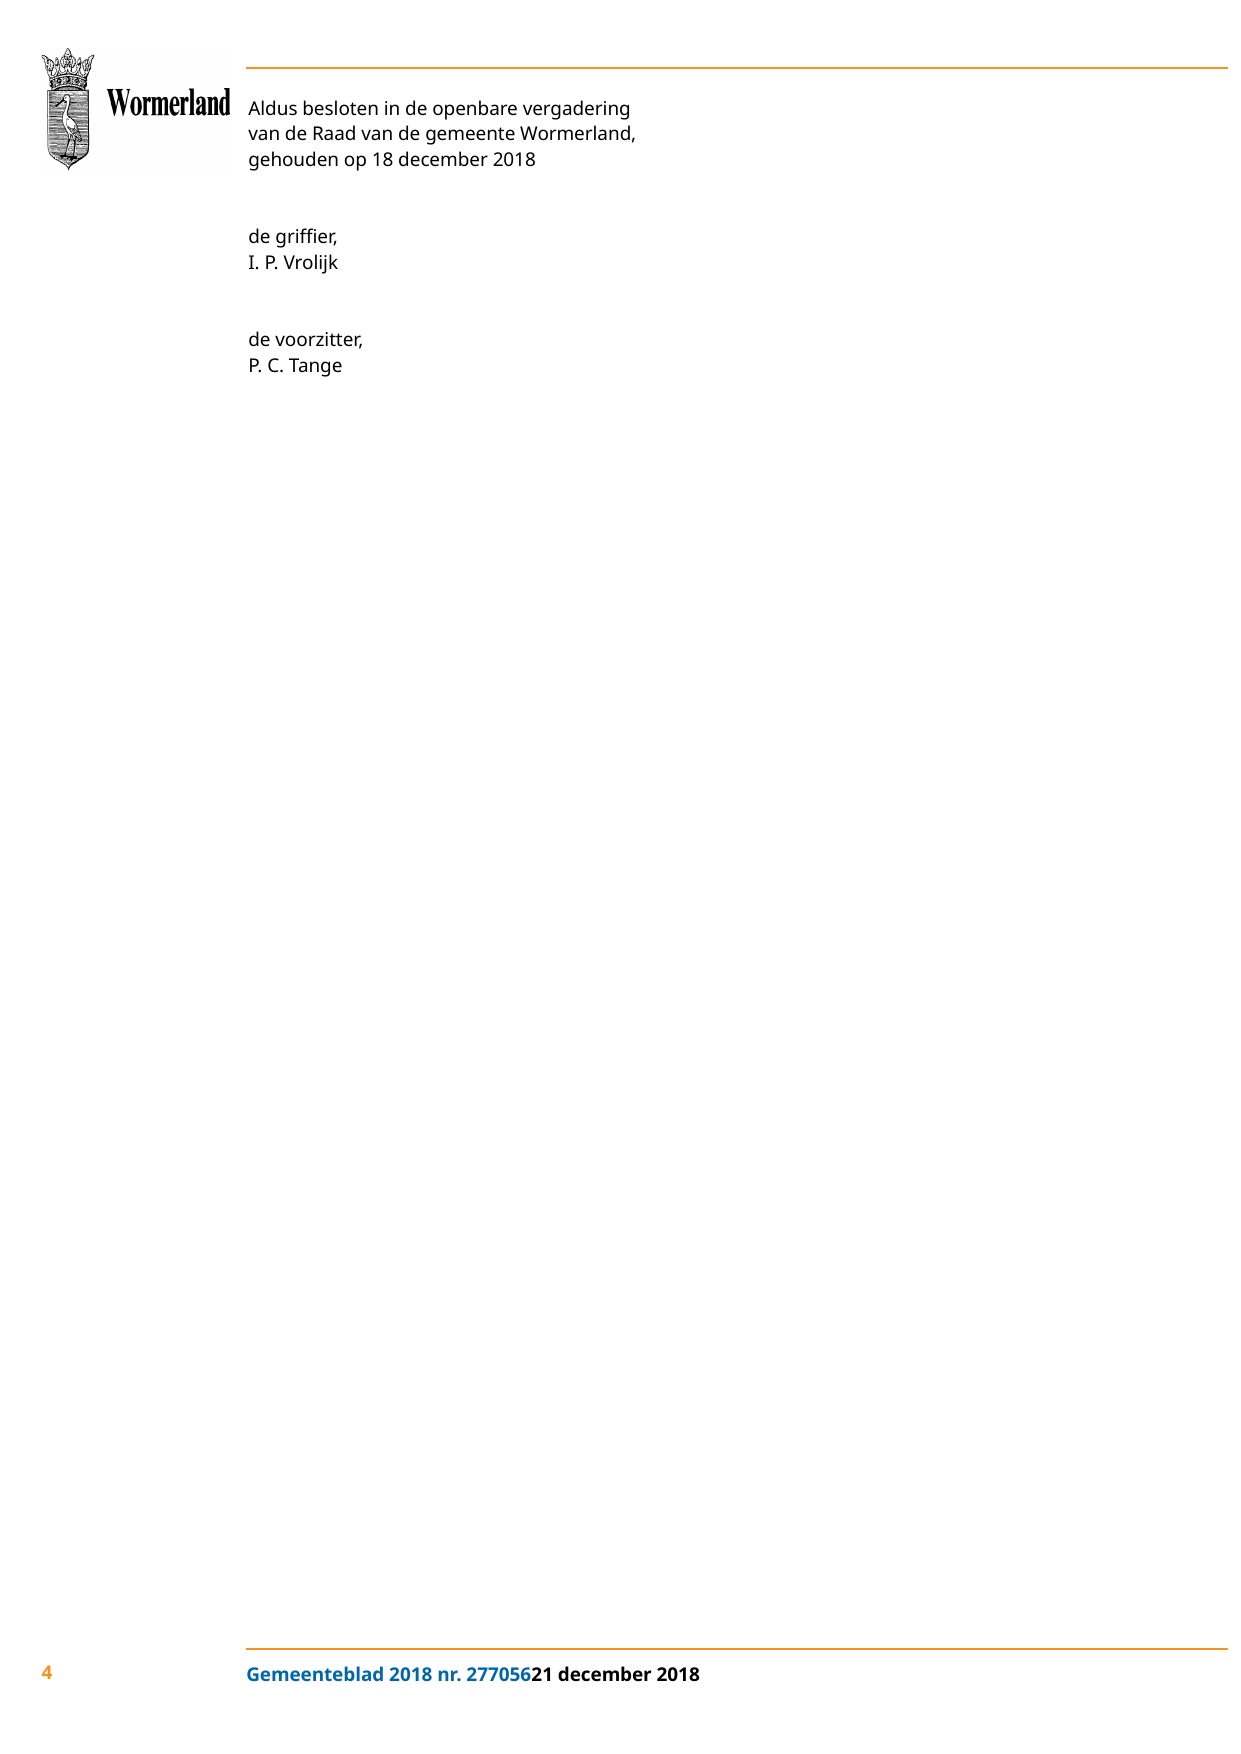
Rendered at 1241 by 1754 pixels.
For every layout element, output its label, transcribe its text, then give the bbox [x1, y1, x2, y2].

text I. P. Vrolijk [248, 249, 1152, 275]
text P. C. Tange [248, 352, 1152, 378]
picture [41, 47, 231, 172]
text gehouden op 18 december 2018 [248, 146, 1152, 172]
text Aldus besloten in de openbare vergadering [248, 95, 1152, 121]
text de griffier, [248, 223, 1152, 249]
text de voorzitter, [248, 326, 1152, 352]
text van de Raad van de gemeente Wormerland, [248, 121, 1152, 146]
